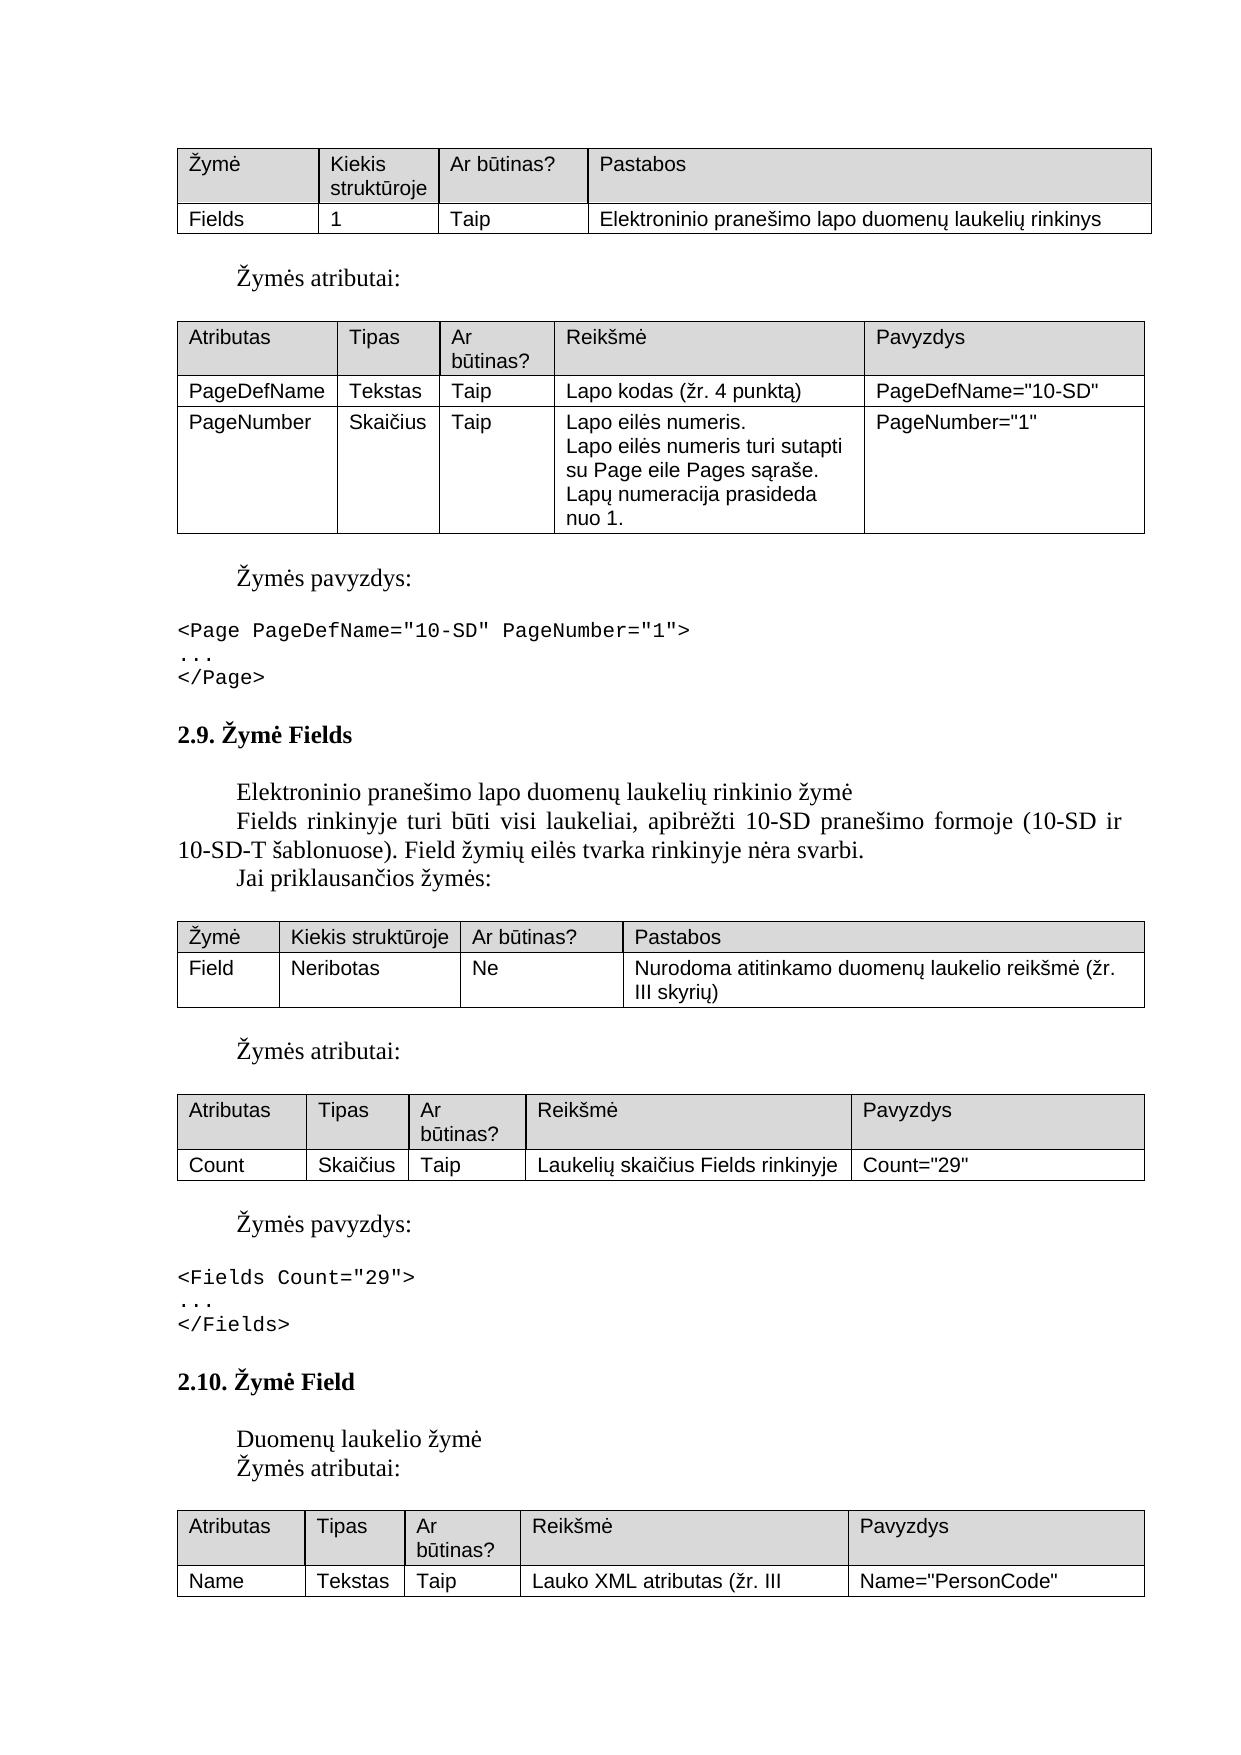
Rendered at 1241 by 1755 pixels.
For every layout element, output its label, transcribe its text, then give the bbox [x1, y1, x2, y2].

text </Page> [177, 667, 1122, 691]
text 2.9. Žymė Fields [177, 720, 1122, 748]
text 2.10. Žymė Field [177, 1367, 1122, 1395]
table_header Ar būtinas? [406, 1511, 520, 1565]
table_header Atributas [178, 1511, 304, 1565]
table_cell Taip [440, 376, 554, 406]
table_cell Lapo kodas (žr. 4 punktą) [555, 376, 864, 406]
table_cell Skaičius [307, 1150, 408, 1179]
table_cell Name="PersonCode" [849, 1566, 1144, 1596]
table_cell Taip [440, 407, 554, 533]
table_cell Ne [461, 953, 623, 1007]
text Žymės atributai: [177, 1453, 1122, 1482]
table_header Ar būtinas? [441, 322, 554, 375]
table_cell Name [178, 1566, 305, 1596]
text ... [177, 644, 1122, 667]
table_cell Tekstas [306, 1566, 404, 1596]
table_cell Taip [409, 1150, 525, 1179]
text <Page PageDefName="10-SD" PageNumber="1"> [177, 620, 1122, 644]
table_header Atributas [178, 1095, 306, 1149]
text Žymės pavyzdys: [177, 1209, 1122, 1238]
table_cell Fields [178, 204, 318, 233]
table_cell Nurodoma atitinkamo duomenų laukelio reikšmė (žr. III skyrių) [624, 953, 1144, 1007]
table_header Pavyzdys [852, 1095, 1144, 1149]
table_cell 1 [319, 204, 438, 233]
table_header Reikšmė [521, 1511, 848, 1565]
table_header Pastabos [624, 922, 1144, 952]
table_header Ar būtinas? [440, 149, 587, 202]
table_cell Neribotas [280, 953, 460, 1007]
table_header Pavyzdys [849, 1511, 1144, 1565]
text ... [177, 1291, 1122, 1314]
text Žymės atributai: [177, 1036, 1122, 1065]
table_cell Field [178, 953, 279, 1007]
table_cell Lapo eilės numeris. Lapo eilės numeris turi sutapti su Page eile Pages sąraše. Lapų numeracija prasideda nuo 1. [555, 407, 864, 533]
table_header Tipas [306, 1511, 404, 1565]
table_header Tipas [307, 1095, 408, 1149]
table_cell PageDefName [178, 376, 337, 406]
table_header Kiekis struktūroje [280, 922, 460, 952]
table_header Tipas [338, 322, 439, 375]
text Elektroninio pranešimo lapo duomenų laukelių rinkinio žymė [177, 777, 1122, 806]
table_header Reikšmė [555, 322, 864, 375]
table_header Žymė [178, 149, 318, 202]
table_header Kiekis struktūroje [320, 149, 438, 202]
table_header Ar būtinas? [461, 922, 622, 952]
text <Fields Count="29"> [177, 1267, 1122, 1291]
text Žymės atributai: [177, 263, 1122, 292]
table_header Žymė [178, 922, 279, 952]
text Duomenų laukelio žymė [177, 1424, 1122, 1453]
text Jai priklausančios žymės: [177, 863, 1122, 892]
table_header Atributas [178, 322, 337, 375]
table_cell PageDefName="10-SD" [865, 376, 1144, 406]
text Fields rinkinyje turi būti visi laukeliai, apibrėžti 10-SD pranešimo formoje (10-SD ir 10-SD-T šablonuose). Field žymių eilės tvarka rinkinyje nėra svarbi. [177, 806, 1122, 863]
table_cell Laukelių skaičius Fields rinkinyje [526, 1150, 851, 1179]
text </Fields> [177, 1314, 1122, 1338]
table_cell Elektroninio pranešimo lapo duomenų laukelių rinkinys [589, 204, 1151, 233]
text Žymės pavyzdys: [177, 563, 1122, 591]
table_cell Count [178, 1150, 306, 1179]
table_cell Lauko XML atributas (žr. III [521, 1566, 848, 1596]
table_header Pastabos [589, 149, 1151, 202]
table_cell Taip [439, 204, 588, 233]
table_header Pavyzdys [865, 322, 1144, 375]
table_cell PageNumber="1" [865, 407, 1144, 533]
table_cell Tekstas [338, 376, 439, 406]
table_cell PageNumber [178, 407, 337, 533]
table_header Reikšmė [527, 1095, 851, 1149]
table_cell Count="29" [852, 1150, 1144, 1179]
table_header Ar būtinas? [410, 1095, 525, 1149]
table_cell Skaičius [338, 407, 439, 533]
table_cell Taip [405, 1566, 520, 1596]
